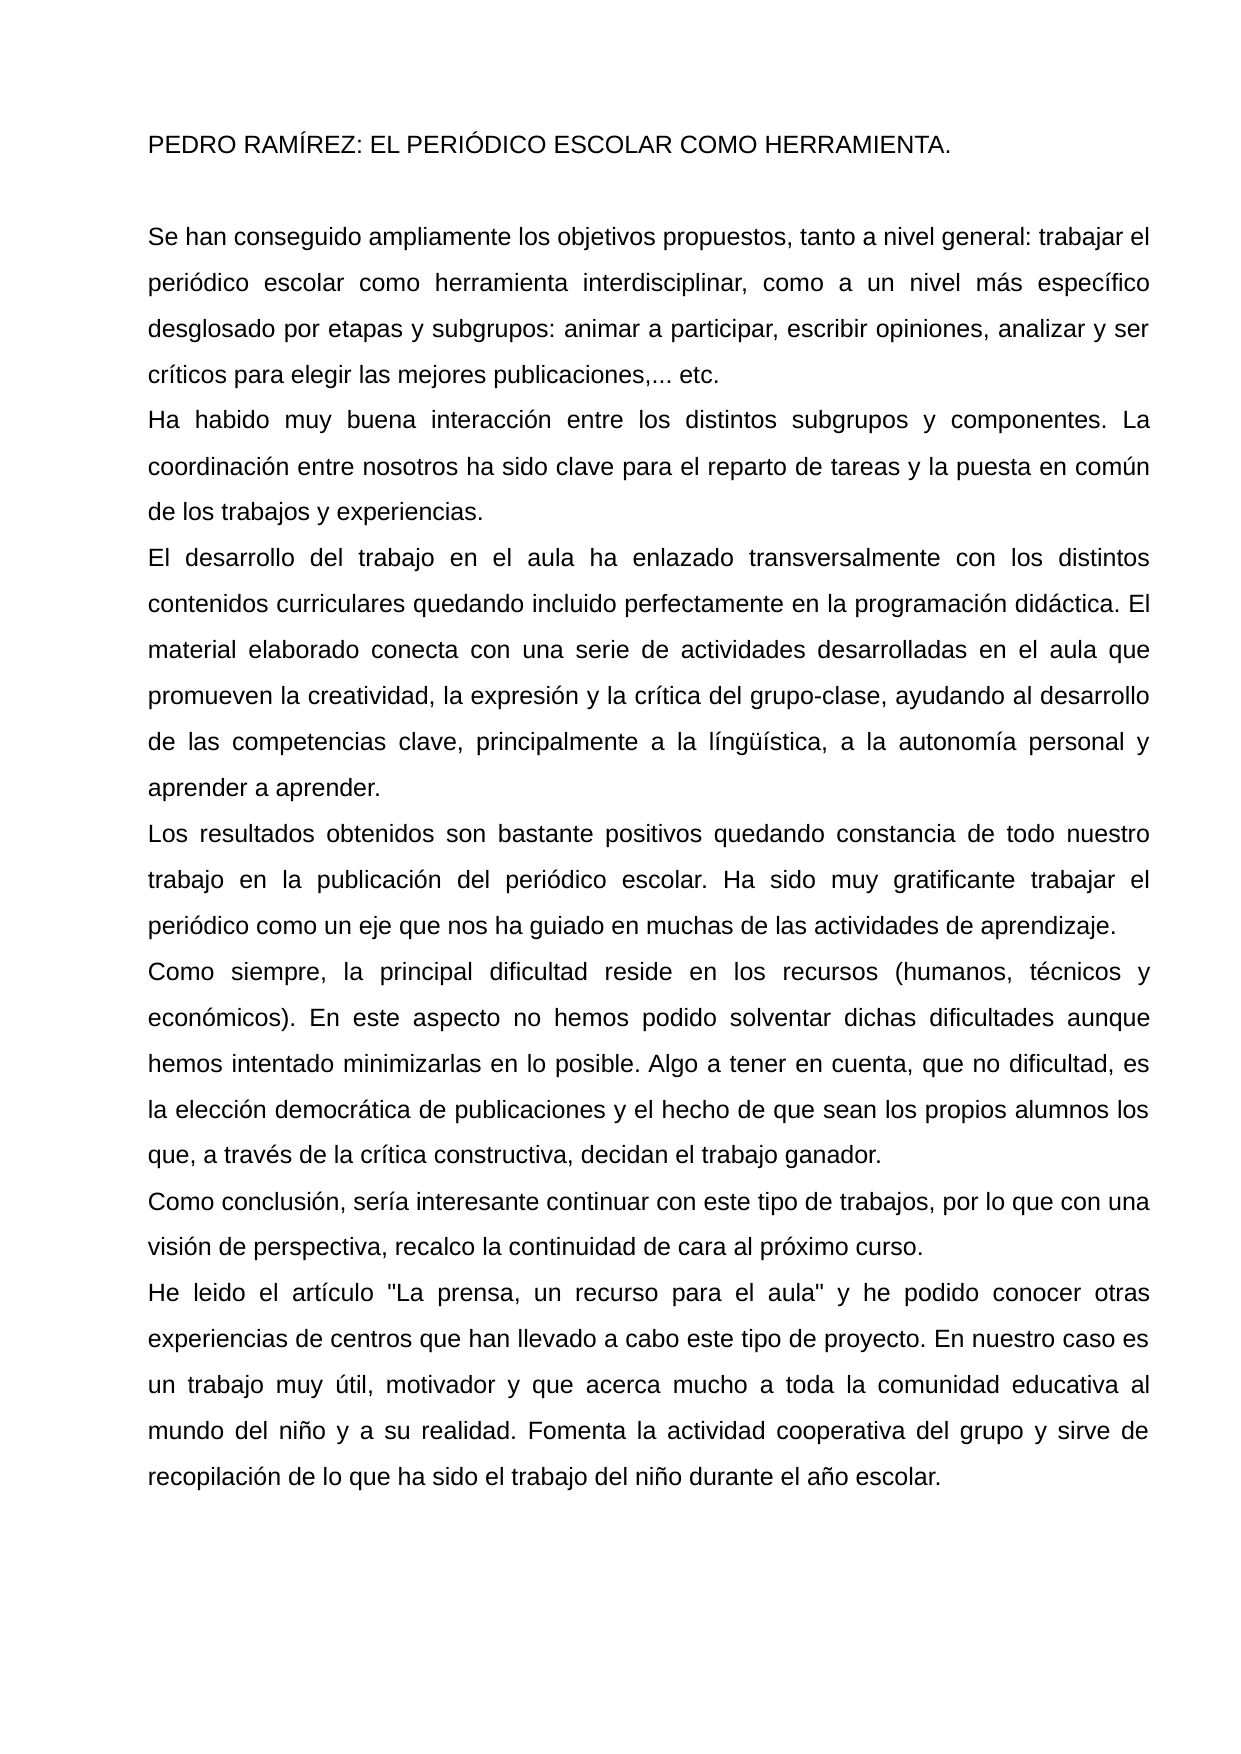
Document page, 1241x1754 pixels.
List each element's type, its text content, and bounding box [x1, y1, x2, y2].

text El desarrollo del trabajo en el aula ha enlazado transversalmente con los distintos contenidos curriculares quedando incluido perfectamente en la programación didáctica. El material elaborado conecta con una serie de actividades desarrolladas en el aula que promueven la creatividad, la expresión y la crítica del grupo-clase, ayudando al desarrollo de las competencias clave, principalmente a la língüística, a la autonomía personal y aprender a aprender. [148, 543, 1152, 802]
text Ha habido muy buena interacción entre los distintos subgrupos y componentes. La coordinación entre nosotros ha sido clave para el reparto de tareas y la puesta en común de los trabajos y experiencias. [148, 406, 1152, 526]
text Se han conseguido ampliamente los objetivos propuestos, tanto a nivel general: trabajar el periódico escolar como herramienta interdisciplinar, como a un nivel más específico desglosado por etapas y subgrupos: animar a participar, escribir opiniones, analizar y ser críticos para elegir las mejores publicaciones,... etc. [148, 222, 1152, 388]
text He leido el artículo "La prensa, un recurso para el aula" y he podido conocer otras experiencias de centros que han llevado a cabo este tipo de proyecto. En nuestro caso es un trabajo muy útil, motivador y que acerca mucho a toda la comunidad educativa al mundo del niño y a su realidad. Fomenta la actividad cooperativa del grupo y sirve de recopilación de lo que ha sido el trabajo del niño durante el año escolar. [148, 1278, 1152, 1491]
text Como siempre, la principal dificultad reside en los recursos (humanos, técnicos y económicos). En este aspecto no hemos podido solventar dichas dificultades aunque hemos intentado minimizarlas en lo posible. Algo a tener en cuenta, que no dificultad, es la elección democrática de publicaciones y el hecho de que sean los propios alumnos los que, a través de la crítica constructiva, decidan el trabajo ganador. [148, 957, 1152, 1169]
text Como conclusión, sería interesante continuar con este tipo de trabajos, por lo que con una visión de perspectiva, recalco la continuidad de cara al próximo curso. [148, 1186, 1152, 1261]
text PEDRO RAMÍREZ: EL PERIÓDICO ESCOLAR COMO HERRAMIENTA. [148, 130, 1152, 159]
text Los resultados obtenidos son bastante positivos quedando constancia de todo nuestro trabajo en la publicación del periódico escolar. Ha sido muy gratificante trabajar el periódico como un eje que nos ha guiado en muchas de las actividades de aprendizaje. [148, 819, 1152, 939]
